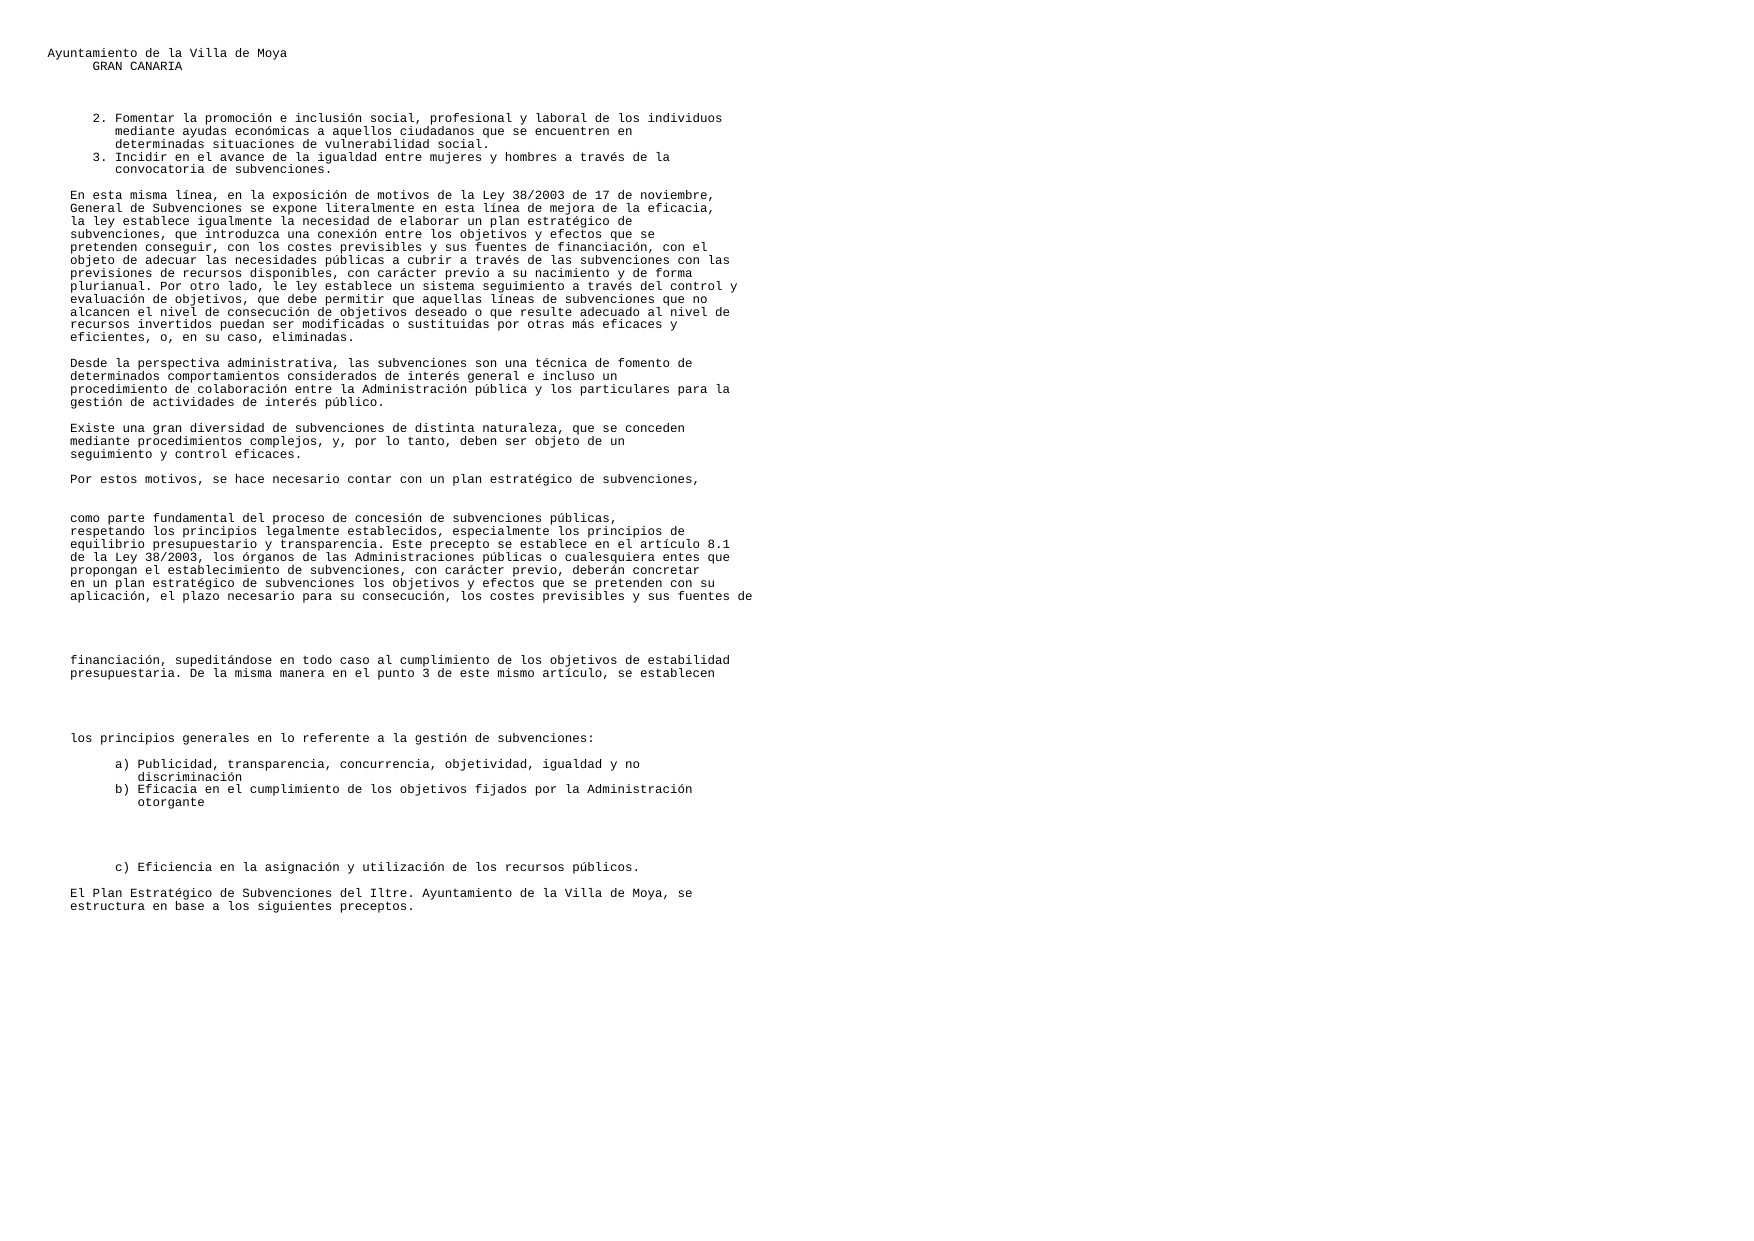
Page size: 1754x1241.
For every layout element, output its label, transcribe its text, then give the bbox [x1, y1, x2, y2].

text Ayuntamiento de la Villa de Moya GRAN CANARIA 2. Fomentar la promoción e inclusión social, profesional y laboral de los individuos mediante ayudas económicas a aquellos ciudadanos que se encuentren en determinadas situaciones de vulnerabilidad social. 3. Incidir en el avance de la igualdad entre mujeres y hombres a través de la convocatoria de subvenciones. En esta misma línea, en la exposición de motivos de la Ley 38/2003 de 17 de noviembre, General de Subvenciones se expone literalmente en esta línea de mejora de la eficacia, la ley establece igualmente la necesidad de elaborar un plan estratégico de subvenciones, que introduzca una conexión entre los objetivos y efectos que se pretenden conseguir, con los costes previsibles y sus fuentes de financiación, con el objeto de adecuar las necesidades públicas a cubrir a través de las subvenciones con las previsiones de recursos disponibles, con carácter previo a su nacimiento y de forma plurianual. Por otro lado, le ley establece un sistema seguimiento a través del control y evaluación de objetivos, que debe permitir que aquellas líneas de subvenciones que no alcancen el nivel de consecución de objetivos deseado o que resulte adecuado al nivel de recursos invertidos puedan ser modificadas o sustituidas por otras más eficaces y eficientes, o, en su caso, eliminadas. Desde la perspectiva administrativa, las subvenciones son una técnica de fomento de determinados comportamientos considerados de interés general e incluso un procedimiento de colaboración entre la Administración pública y los particulares para la gestión de actividades de interés público. Existe una gran diversidad de subvenciones de distinta naturaleza, que se conceden mediante procedimientos complejos, y, por lo tanto, deben ser objeto de un seguimiento y control eficaces. Por estos motivos, se hace necesario contar con un plan estratégico de subvenciones, como parte fundamental del proceso de concesión de subvenciones públicas, respetando los principios legalmente establecidos, especialmente los principios de equilibrio presupuestario y transparencia. Este precepto se establece en el artículo 8.1 de la Ley 38/2003, los órganos de las Administraciones públicas o cualesquiera entes que propongan el establecimiento de subvenciones, con carácter previo, deberán concretar en un plan estratégico de subvenciones los objetivos y efectos que se pretenden con su aplicación, el plazo necesario para su consecución, los costes previsibles y sus fuentes de financiación, supeditándose en todo caso al cumplimiento de los objetivos de estabilidad presupuestaria. De la misma manera en el punto 3 de este mismo artículo, se establecen los principios generales en lo referente a la gestión de subvenciones: a) Publicidad, transparencia, concurrencia, objetividad, igualdad y no discriminación b) Eficacia en el cumplimiento de los objetivos fijados por la Administración otorgante c) Eficiencia en la asignación y utilización de los recursos públicos. El Plan Estratégico de Subvenciones del Iltre. Ayuntamiento de la Villa de Moya, se estructura en base a los siguientes preceptos. [47, 47, 1707, 913]
